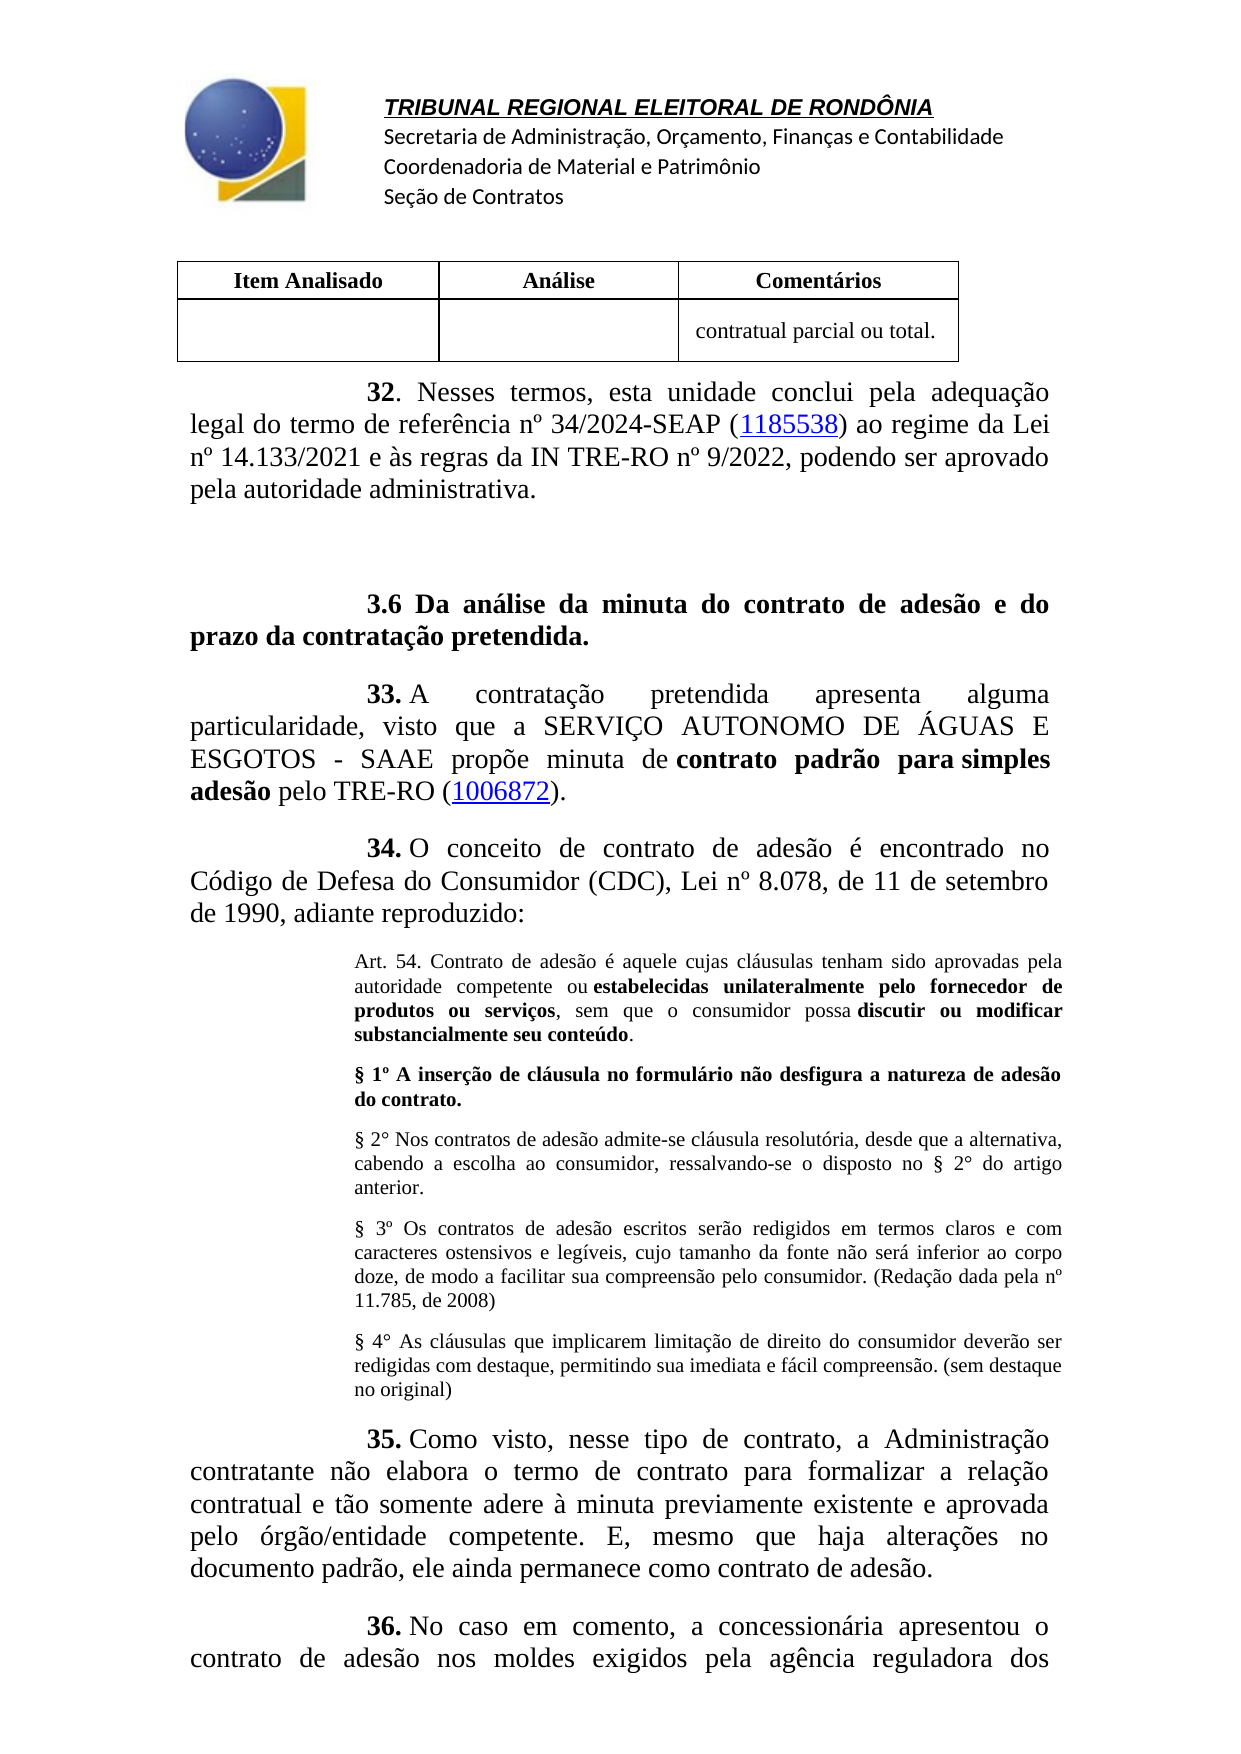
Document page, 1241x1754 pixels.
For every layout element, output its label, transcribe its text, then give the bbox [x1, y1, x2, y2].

table_cell [440, 300, 678, 361]
text 3.6 Da análise da minuta do contrato de adesão e do prazo da contratação pretendida. [190, 587, 1051, 652]
table_header Comentários [679, 262, 958, 298]
text 35. Como visto, nesse tipo de contrato, a Administração contratante não elabora o termo de contrato para formalizar a relação contratual e tão somente adere à minuta previamente existente e aprovada pelo órgão/entidade competente. E, mesmo que haja alterações no documento padrão, ele ainda permanece como contrato de adesão. [190, 1422, 1051, 1584]
text 34. O conceito de contrato de adesão é encontrado no Código de Defesa do Consumidor (CDC), Lei nº 8.078, de 11 de setembro de 1990, adiante reproduzido: [190, 831, 1051, 929]
text § 3º Os contratos de adesão escritos serão redigidos em termos claros e com caracteres ostensivos e legíveis, cujo tamanho da fonte não será inferior ao corpo doze, de modo a facilitar sua compreensão pelo consumidor. (Redação dada pela nº 11.785, de 2008) [354, 1216, 1063, 1312]
text § 4° As cláusulas que implicarem limitação de direito do consumidor deverão ser redigidas com destaque, permitindo sua imediata e fácil compreensão. (sem destaque no original) [354, 1329, 1063, 1401]
text § 2° Nos contratos de adesão admite-se cláusula resolutória, desde que a alternativa, cabendo a escolha ao consumidor, ressalvando-se o disposto no § 2° do artigo anterior. [354, 1127, 1063, 1199]
table_header Análise [440, 262, 678, 298]
text Art. 54. Contrato de adesão é aquele cujas cláusulas tenham sido aprovadas pela autoridade competente ou estabelecidas unilateralmente pelo fornecedor de produtos ou serviços, sem que o consumidor possa discutir ou modificar substancialmente seu conteúdo. [354, 949, 1063, 1046]
text 33. A contratação pretendida apresenta alguma particularidade, visto que a SERVIÇO AUTONOMO DE ÁGUAS E ESGOTOS - SAAE propõe minuta de contrato padrão para simples adesão pelo TRE-RO (1006872). [190, 677, 1051, 806]
table_cell [178, 300, 438, 361]
table_cell contratual parcial ou total. [679, 300, 958, 361]
table_header Item Analisado [178, 262, 438, 298]
text § 1º A inserção de cláusula no formulário não desfigura a natureza de adesão do contrato. [354, 1062, 1063, 1111]
text 32. Nesses termos, esta unidade conclui pela adequação legal do termo de referência nº 34/2024-SEAP (1185538) ao regime da Lei nº 14.133/2021 e às regras da IN TRE-RO nº 9/2022, podendo ser aprovado pela autoridade administrativa. [190, 375, 1051, 505]
text 36. No caso em comento, a concessionária apresentou o contrato de adesão nos moldes exigidos pela agência reguladora dos [190, 1609, 1051, 1674]
